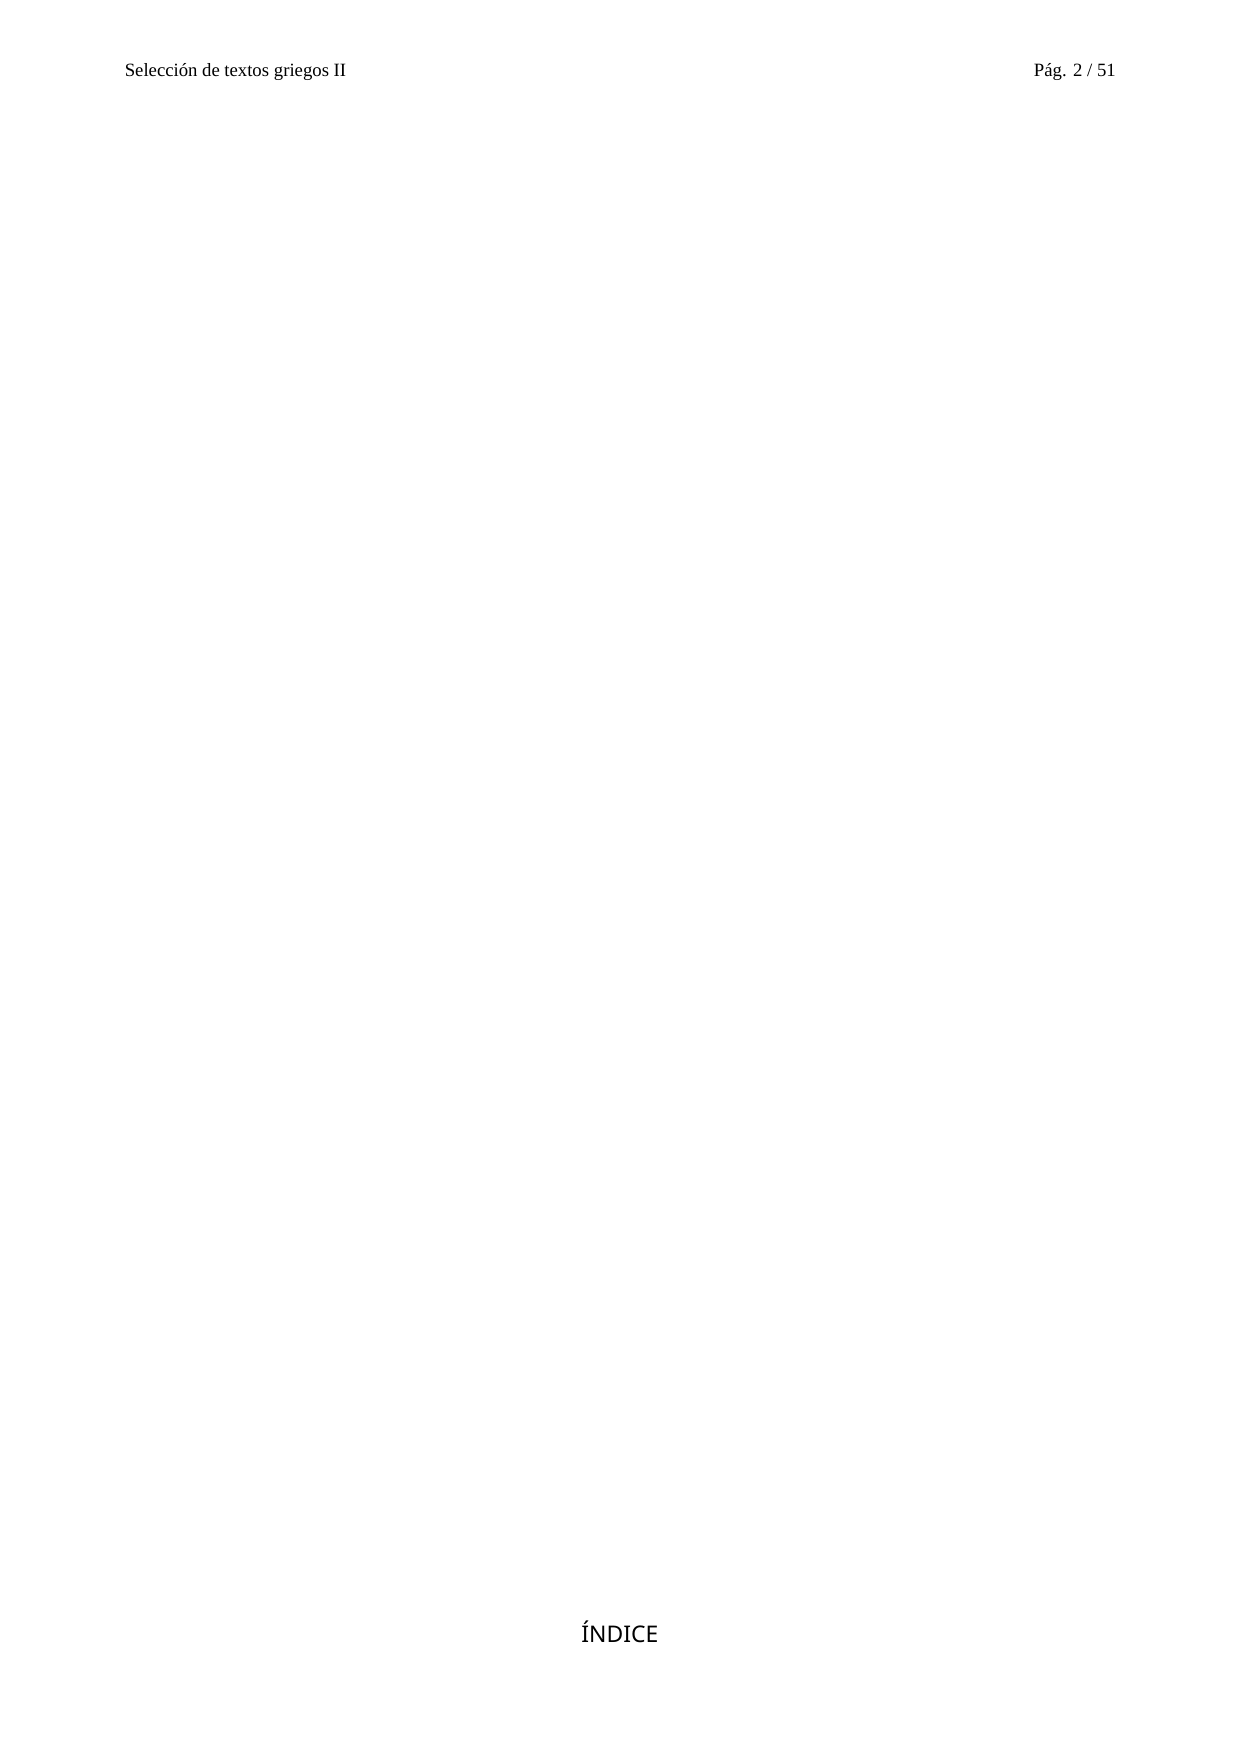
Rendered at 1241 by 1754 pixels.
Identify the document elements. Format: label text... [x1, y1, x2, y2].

text ÍNDICE [58, 1618, 1181, 1649]
